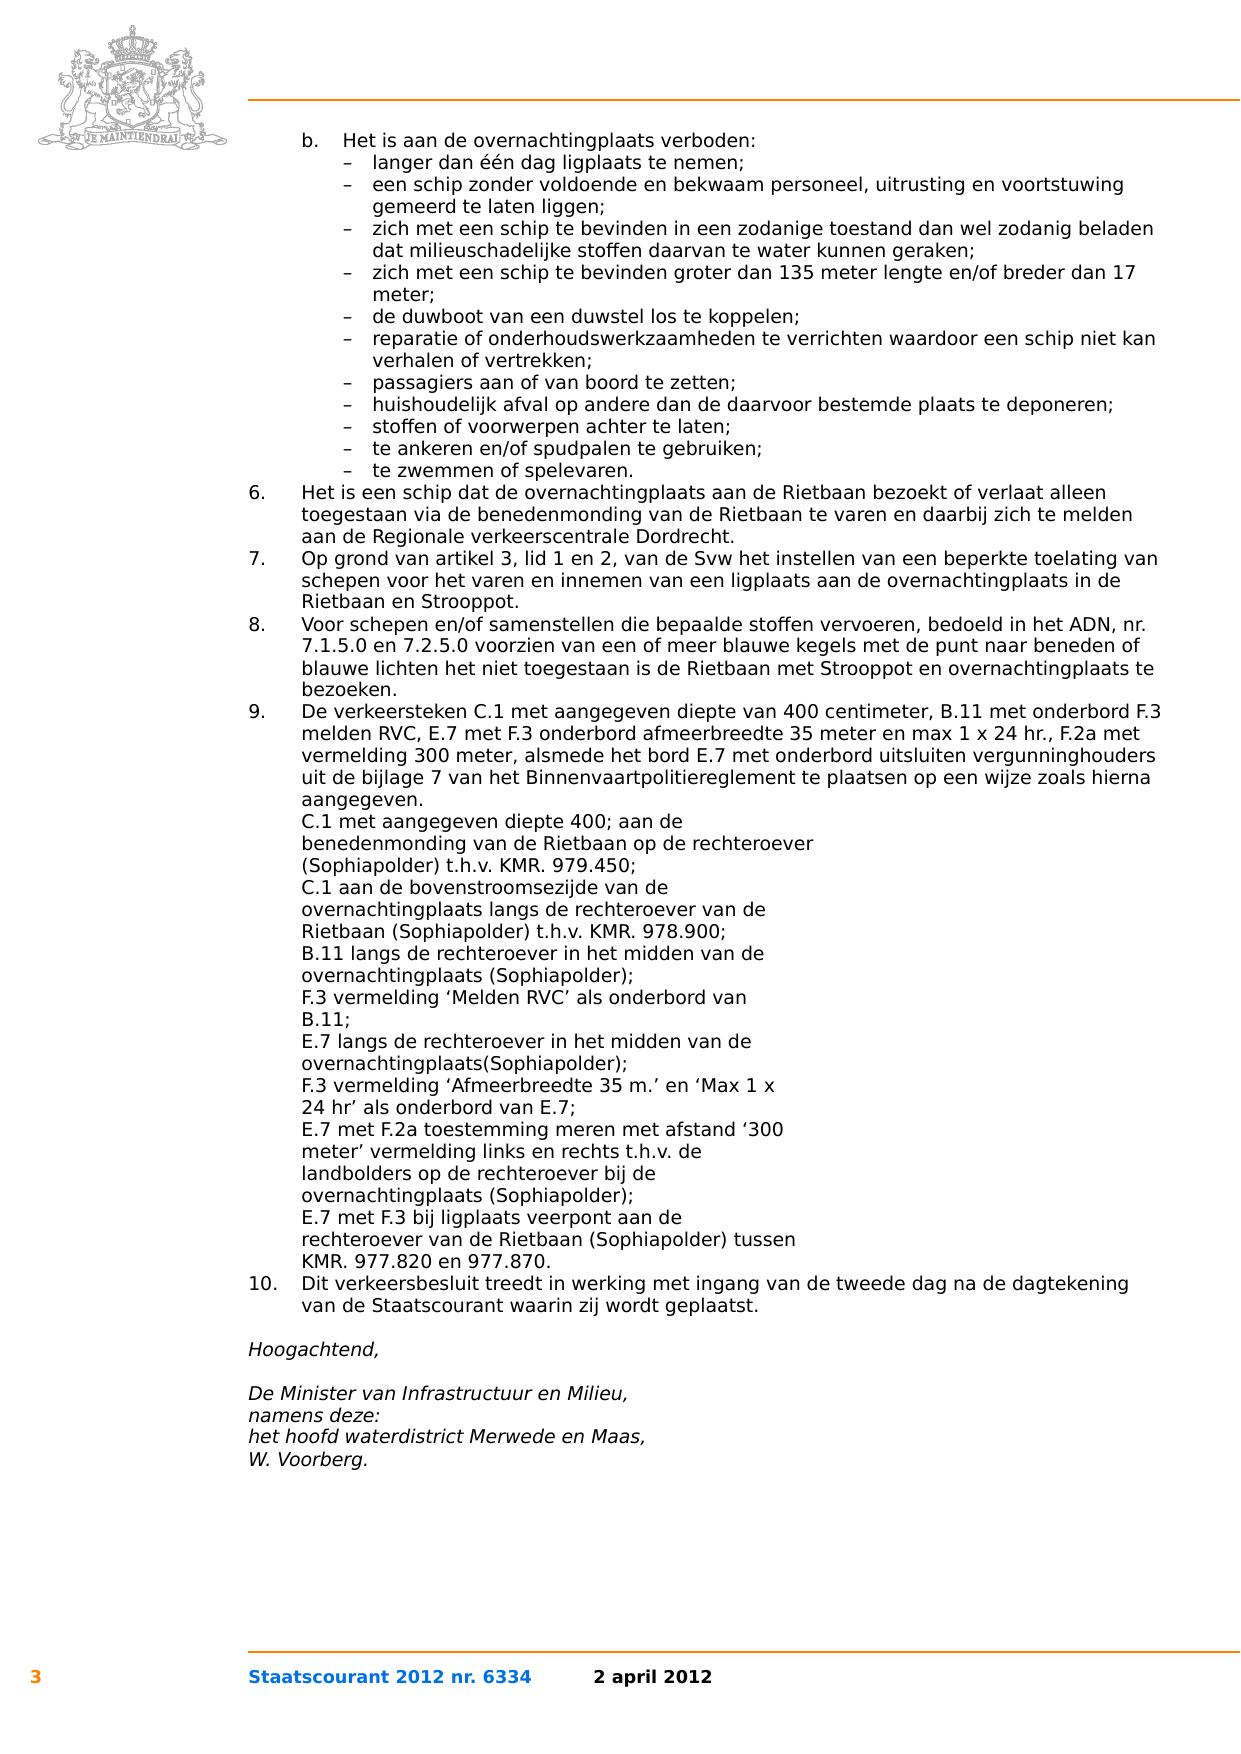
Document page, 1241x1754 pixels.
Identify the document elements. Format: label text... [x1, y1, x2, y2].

text overnachtingplaats (Sophiapolder); [301, 965, 1163, 987]
text – de duwboot van een duwstel los te koppelen; [343, 306, 1163, 328]
text 10. Dit verkeersbesluit treedt in werking met ingang van de tweede dag na de dagtekening van de Staatscourant waarin zij wordt geplaatst. [248, 1273, 1163, 1317]
text 6. Het is een schip dat de overnachtingplaats aan de Rietbaan bezoekt of verlaat alleen toegestaan via de benedenmonding van de Rietbaan te varen en daarbij zich te melden aan de Regionale verkeerscentrale Dordrecht. [248, 482, 1163, 547]
text – een schip zonder voldoende en bekwaam personeel, uitrusting en voortstuwing gemeerd te laten liggen; [343, 174, 1163, 218]
text overnachtingplaats(Sophiapolder); [301, 1053, 1163, 1075]
text – zich met een schip te bevinden in een zodanige toestand dan wel zodanig beladen dat milieuschadelijke stoffen daarvan te water kunnen geraken; [343, 218, 1163, 262]
text landbolders op de rechteroever bij de [301, 1163, 1163, 1185]
text – passagiers aan of van boord te zetten; [343, 372, 1163, 394]
text – te ankeren en/of spudpalen te gebruiken; [343, 438, 1163, 459]
text 9. De verkeersteken C.1 met aangegeven diepte van 400 centimeter, B.11 met onderbord F.3 melden RVC, E.7 met F.3 onderbord afmeerbreedte 35 meter en max 1 x 24 hr., F.2a met vermelding 300 meter, alsmede het bord E.7 met onderbord uitsluiten vergunninghouders uit de bijlage 7 van het Binnenvaartpolitiereglement te plaatsen op een wijze zoals hierna aangegeven. [248, 701, 1163, 811]
text De Minister van Infrastructuur en Milieu, namens deze: het hoofd waterdistrict Merwede en Maas, W. Voorberg. [248, 1382, 1163, 1470]
text E.7 met F.3 bij ligplaats veerpont aan de [301, 1207, 1163, 1229]
text C.1 met aangegeven diepte 400; aan de [301, 811, 1163, 833]
text Hoogachtend, [248, 1339, 1163, 1361]
text – zich met een schip te bevinden groter dan 135 meter lengte en/of breder dan 17 meter; [343, 262, 1163, 306]
text meter’ vermelding links en rechts t.h.v. de [301, 1141, 1163, 1163]
text 24 hr’ als onderbord van E.7; [301, 1097, 1163, 1119]
text – te zwemmen of spelevaren. [343, 459, 1163, 482]
text benedenmonding van de Rietbaan op de rechteroever [301, 833, 1163, 855]
text b. Het is aan de overnachtingplaats verboden: [301, 130, 1163, 152]
text rechteroever van de Rietbaan (Sophiapolder) tussen [301, 1229, 1163, 1251]
picture [38, 25, 227, 150]
text – langer dan één dag ligplaats te nemen; [343, 152, 1163, 174]
text C.1 aan de bovenstroomsezijde van de [301, 877, 1163, 899]
text KMR. 977.820 en 977.870. [301, 1251, 1163, 1273]
text – huishoudelijk afval op andere dan de daarvoor bestemde plaats te deponeren; [343, 394, 1163, 416]
text 8. Voor schepen en/of samenstellen die bepaalde stoffen vervoeren, bedoeld in het ADN, nr. 7.1.5.0 en 7.2.5.0 voorzien van een of meer blauwe kegels met de punt naar beneden of blauwe lichten het niet toegestaan is de Rietbaan met Strooppot en overnachtingplaats te bezoeken. [248, 613, 1163, 701]
text B.11; [301, 1009, 1163, 1031]
text F.3 vermelding ‘Afmeerbreedte 35 m.’ en ‘Max 1 x [301, 1075, 1163, 1097]
text F.3 vermelding ‘Melden RVC’ als onderbord van [301, 987, 1163, 1009]
text 7. Op grond van artikel 3, lid 1 en 2, van de Svw het instellen van een beperkte toelating van schepen voor het varen en innemen van een ligplaats aan de overnachtingplaats in de Rietbaan en Strooppot. [248, 547, 1163, 613]
text (Sophiapolder) t.h.v. KMR. 979.450; [301, 855, 1163, 877]
text – reparatie of onderhoudswerkzaamheden te verrichten waardoor een schip niet kan verhalen of vertrekken; [343, 328, 1163, 372]
text – stoffen of voorwerpen achter te laten; [343, 416, 1163, 438]
text E.7 met F.2a toestemming meren met afstand ‘300 [301, 1119, 1163, 1141]
text B.11 langs de rechteroever in het midden van de [301, 943, 1163, 965]
text overnachtingplaats langs de rechteroever van de [301, 899, 1163, 921]
text E.7 langs de rechteroever in het midden van de [301, 1031, 1163, 1053]
text overnachtingplaats (Sophiapolder); [301, 1185, 1163, 1207]
text Rietbaan (Sophiapolder) t.h.v. KMR. 978.900; [301, 921, 1163, 943]
